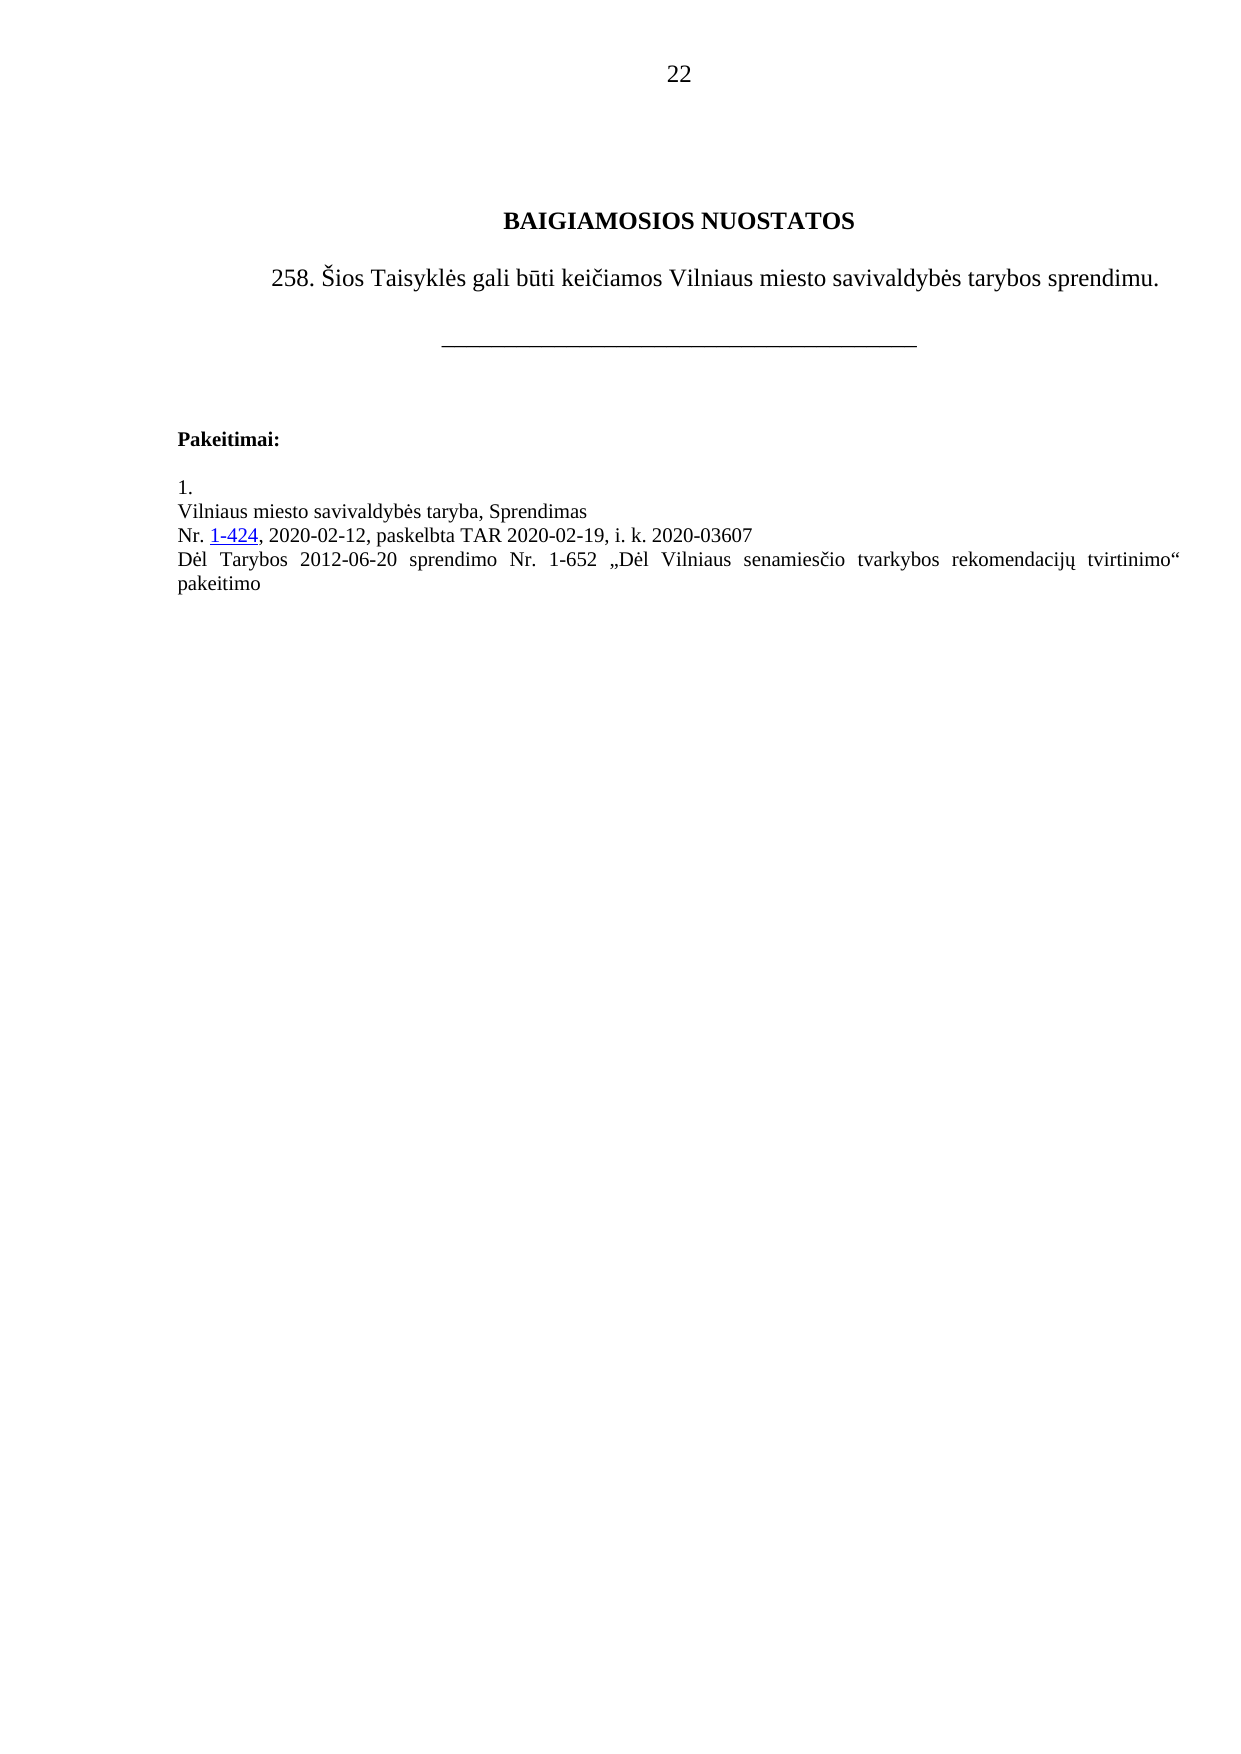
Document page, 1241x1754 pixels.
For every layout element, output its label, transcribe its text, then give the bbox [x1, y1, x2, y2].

text ______________________________________ [177, 321, 1181, 350]
text 1. [177, 475, 1181, 499]
text Pakeitimai: [177, 427, 1181, 451]
text Dėl Tarybos 2012-06-20 sprendimo Nr. 1-652 „Dėl Vilniaus senamiesčio tvarkybos rekomendacijų tvirtinimo“ pakeitimo [177, 547, 1181, 595]
text Vilniaus miesto savivaldybės taryba, Sprendimas [177, 499, 1181, 523]
text BAIGIAMOSIOS NUOSTATOS [177, 206, 1181, 235]
text Nr. 1-424, 2020-02-12, paskelbta TAR 2020-02-19, i. k. 2020-03607 [177, 523, 1181, 547]
text 258. Šios Taisyklės gali būti keičiamos Vilniaus miesto savivaldybės tarybos sprendimu. [177, 263, 1181, 292]
